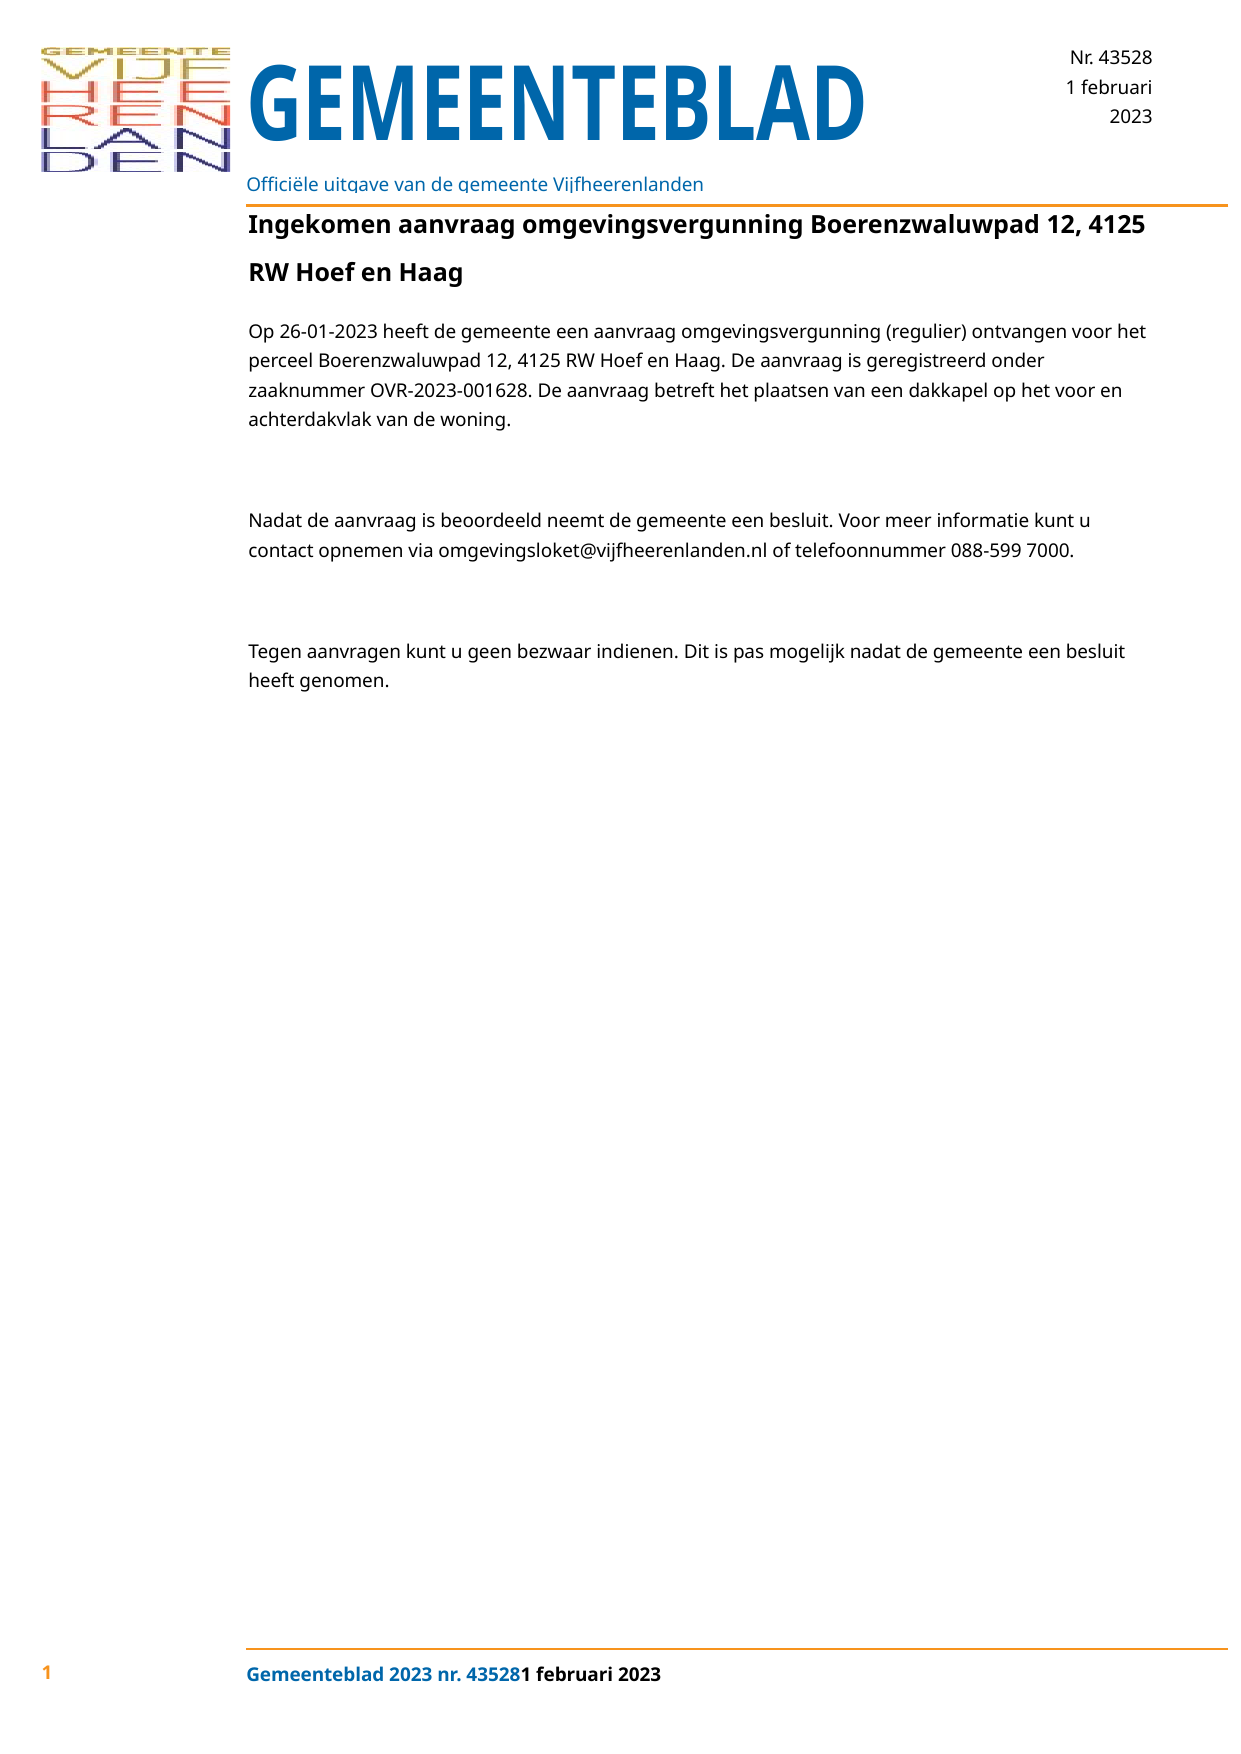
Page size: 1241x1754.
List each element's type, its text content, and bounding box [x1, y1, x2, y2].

text Tegen aanvragen kunt u geen bezwaar indienen. Dit is pas mogelijk nadat de gemeente een besluit heeft genomen. [248, 638, 1152, 693]
text Nadat de aanvraag is beoordeeld neemt de gemeente een besluit. Voor meer informatie kunt u contact opnemen via omgevingsloket@vijfheerenlanden.nl of telefoonnummer 088-599 7000. [248, 507, 1152, 563]
text Ingekomen aanvraag omgevingsvergunning Boerenzwaluwpad 12, 4125 RW Hoef en Haag [248, 207, 1152, 288]
text Op 26-01-2023 heeft de gemeente een aanvraag omgevingsvergunning (regulier) ontvangen voor het perceel Boerenzwaluwpad 12, 4125 RW Hoef en Haag. De aanvraag is geregistreerd onder zaaknummer OVR-2023-001628. De aanvraag betreft het plaatsen van een dakkapel op het voor en achterdakvlak van de woning. [248, 318, 1152, 432]
picture [41, 47, 231, 172]
